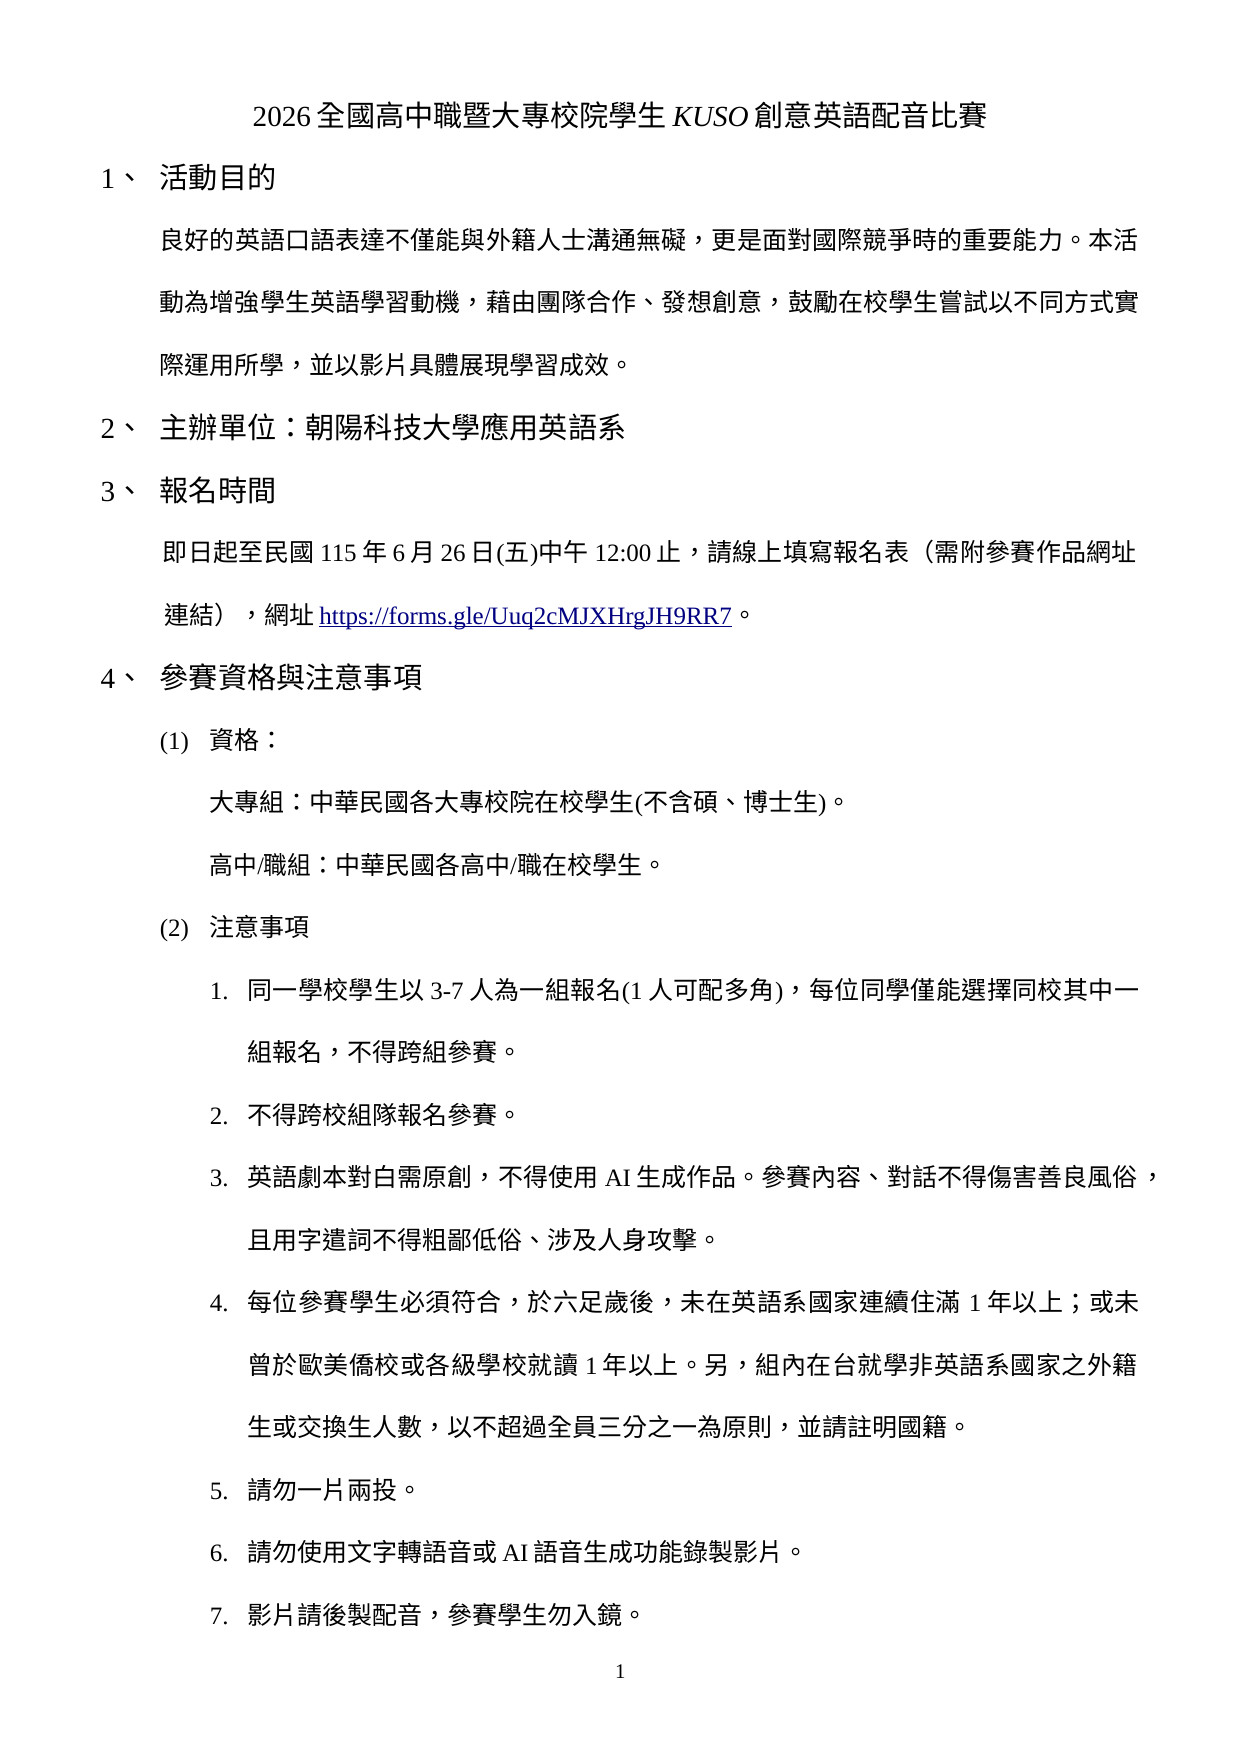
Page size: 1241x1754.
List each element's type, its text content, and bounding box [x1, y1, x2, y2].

text 大專組：中華民國各大專校院在校學生(不含碩、博士生)。 [209, 759, 1140, 822]
list 同一學校學生以3-7人為一組報名(1人可配多角)，每位同學僅能選擇同校其中一組報名，不得跨組參賽。 [209, 947, 1140, 1072]
list 參賽資格與注意事項 [100, 634, 1140, 697]
list 資格： [159, 697, 1140, 759]
list 注意事項 [159, 884, 1140, 947]
list 影片請後製配音，參賽學生勿入鏡。 [209, 1572, 1140, 1634]
text 2026全國高中職暨大專校院學生KUSO創意英語配音比賽 [100, 72, 1140, 134]
list 英語劇本對白需原創，不得使用AI生成作品。參賽內容、對話不得傷害善良風俗，且用字遣詞不得粗鄙低俗、涉及人身攻擊。 [209, 1134, 1140, 1259]
text 即日起至民國115年6月26日(五)中午12:00止，請線上填寫報名表（需附參賽作品網址連結），網址https://forms.gle/Uuq2cMJXHrgJH9RR7。 [163, 509, 1140, 634]
text 良好的英語口語表達不僅能與外籍人士溝通無礙，更是面對國際競爭時的重要能力。本活動為增強學生英語學習動機，藉由團隊合作、發想創意，鼓勵在校學生嘗試以不同方式實際運用所學，並以影片具體展現學習成效。 [159, 197, 1140, 384]
list 每位參賽學生必須符合，於六足歲後，未在英語系國家連續住滿1年以上；或未曾於歐美僑校或各級學校就讀1年以上。另，組內在台就學非英語系國家之外籍生或交換生人數，以不超過全員三分之一為原則，並請註明國籍。 [209, 1259, 1140, 1447]
text 高中/職組：中華民國各高中/職在校學生。 [209, 822, 1140, 884]
list 活動目的 [100, 134, 1140, 197]
list 不得跨校組隊報名參賽。 [209, 1072, 1140, 1134]
list 請勿一片兩投。 [209, 1447, 1140, 1509]
list 報名時間 [100, 447, 1140, 509]
list 主辦單位：朝陽科技大學應用英語系 [100, 384, 1140, 447]
list 請勿使用文字轉語音或AI語音生成功能錄製影片。 [209, 1509, 1140, 1572]
